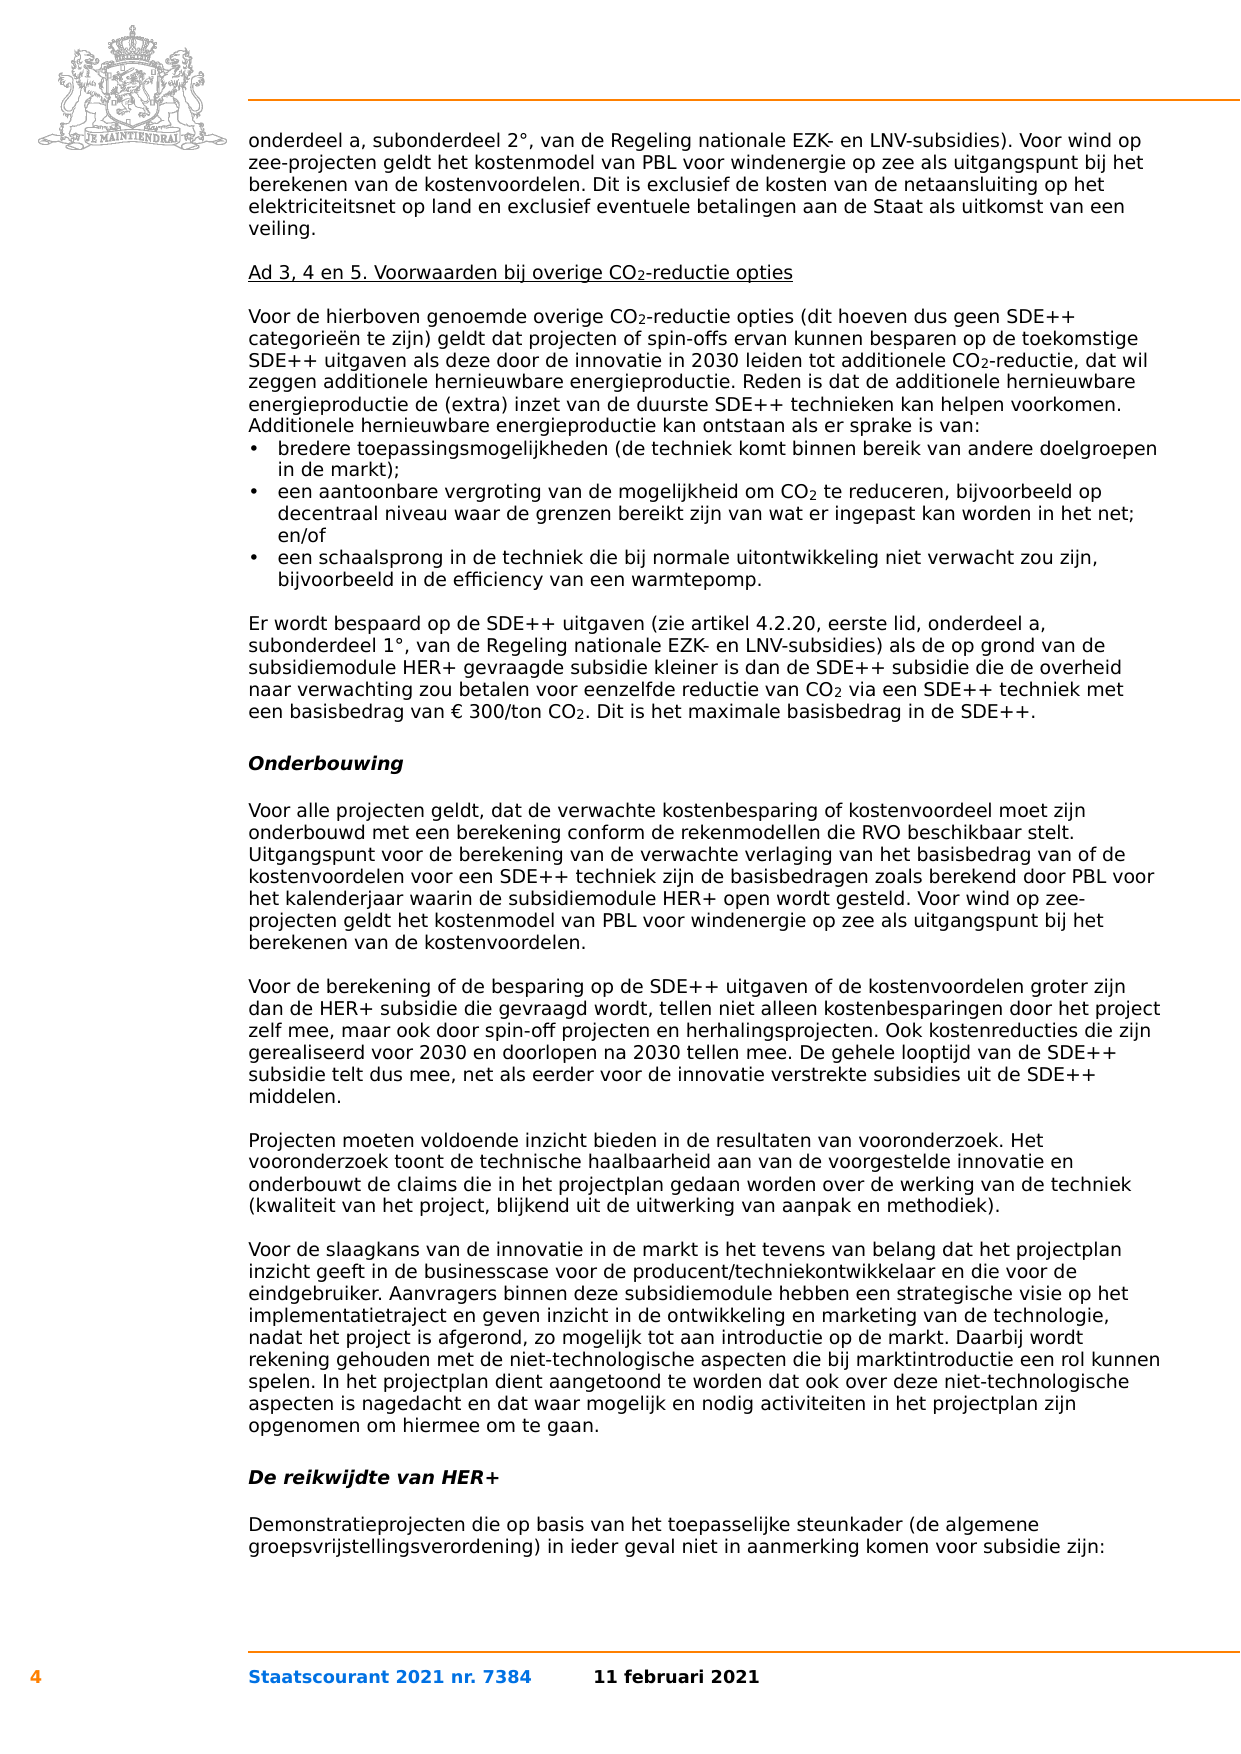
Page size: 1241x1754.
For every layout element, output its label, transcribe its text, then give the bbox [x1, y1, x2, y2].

text • een aantoonbare vergroting van de mogelijkheid om CO2 te reduceren, bijvoorbeeld op decentraal niveau waar de grenzen bereikt zijn van wat er ingepast kan worden in het net; en/of [248, 481, 1163, 547]
subtitle De reikwijdte van HER+ [248, 1467, 1163, 1489]
subtitle Onderbouwing [248, 753, 1163, 775]
text Voor alle projecten geldt, dat de verwachte kostenbesparing of kostenvoordeel moet zijn onderbouwd met een berekening conform de rekenmodellen die RVO beschikbaar stelt. Uitgangspunt voor de berekening van de verwachte verlaging van het basisbedrag van of de kostenvoordelen voor een SDE++ techniek zijn de basisbedragen zoals berekend door PBL voor het kalenderjaar waarin de subsidiemodule HER+ open wordt gesteld. Voor wind op zee-projecten geldt het kostenmodel van PBL voor windenergie op zee als uitgangspunt bij het berekenen van de kostenvoordelen. [248, 800, 1163, 954]
text • een schaalsprong in de techniek die bij normale uitontwikkeling niet verwacht zou zijn, bijvoorbeeld in de efficiency van een warmtepomp. [248, 547, 1163, 591]
picture [38, 25, 227, 150]
text Voor de slaagkans van de innovatie in de markt is het tevens van belang dat het projectplan inzicht geeft in de businesscase voor de producent/techniekontwikkelaar en die voor de eindgebruiker. Aanvragers binnen deze subsidiemodule hebben een strategische visie op het implementatietraject en geven inzicht in de ontwikkeling en marketing van de technologie, nadat het project is afgerond, zo mogelijk tot aan introductie op de markt. Daarbij wordt rekening gehouden met de niet-technologische aspecten die bij marktintroductie een rol kunnen spelen. In het projectplan dient aangetoond te worden dat ook over deze niet-technologische aspecten is nagedacht en dat waar mogelijk en nodig activiteiten in het projectplan zijn opgenomen om hiermee om te gaan. [248, 1239, 1163, 1437]
text Projecten moeten voldoende inzicht bieden in de resultaten van vooronderzoek. Het vooronderzoek toont de technische haalbaarheid aan van de voorgestelde innovatie en onderbouwt de claims die in het projectplan gedaan worden over de werking van de techniek (kwaliteit van het project, blijkend uit de uitwerking van aanpak en methodiek). [248, 1129, 1163, 1217]
text Voor de hierboven genoemde overige CO2-reductie opties (dit hoeven dus geen SDE++ categorieën te zijn) geldt dat projecten of spin-offs ervan kunnen besparen op de toekomstige SDE++ uitgaven als deze door de innovatie in 2030 leiden tot additionele CO2-reductie, dat wil zeggen additionele hernieuwbare energieproductie. Reden is dat de additionele hernieuwbare energieproductie de (extra) inzet van de duurste SDE++ technieken kan helpen voorkomen. Additionele hernieuwbare energieproductie kan ontstaan als er sprake is van: [248, 306, 1163, 437]
text Demonstratieprojecten die op basis van het toepasselijke steunkader (de algemene groepsvrijstellingsverordening) in ieder geval niet in aanmerking komen voor subsidie zijn: [248, 1514, 1163, 1558]
subtitle Ad 3, 4 en 5. Voorwaarden bij overige CO2-reductie opties [248, 262, 1163, 284]
text onderdeel a, subonderdeel 2°, van de Regeling nationale EZK- en LNV-subsidies). Voor wind op zee-projecten geldt het kostenmodel van PBL voor windenergie op zee als uitgangspunt bij het berekenen van de kostenvoordelen. Dit is exclusief de kosten van de netaansluiting op het elektriciteitsnet op land en exclusief eventuele betalingen aan de Staat als uitkomst van een veiling. [248, 130, 1163, 240]
text • bredere toepassingsmogelijkheden (de techniek komt binnen bereik van andere doelgroepen in de markt); [248, 437, 1163, 481]
text Voor de berekening of de besparing op de SDE++ uitgaven of de kostenvoordelen groter zijn dan de HER+ subsidie die gevraagd wordt, tellen niet alleen kostenbesparingen door het project zelf mee, maar ook door spin-off projecten en herhalingsprojecten. Ook kostenreducties die zijn gerealiseerd voor 2030 en doorlopen na 2030 tellen mee. De gehele looptijd van de SDE++ subsidie telt dus mee, net als eerder voor de innovatie verstrekte subsidies uit de SDE++ middelen. [248, 976, 1163, 1108]
text Er wordt bespaard op de SDE++ uitgaven (zie artikel 4.2.20, eerste lid, onderdeel a, subonderdeel 1°, van de Regeling nationale EZK- en LNV-subsidies) als de op grond van de subsidiemodule HER+ gevraagde subsidie kleiner is dan de SDE++ subsidie die de overheid naar verwachting zou betalen voor eenzelfde reductie van CO2 via een SDE++ techniek met een basisbedrag van € 300/ton CO2. Dit is het maximale basisbedrag in de SDE++. [248, 613, 1163, 723]
